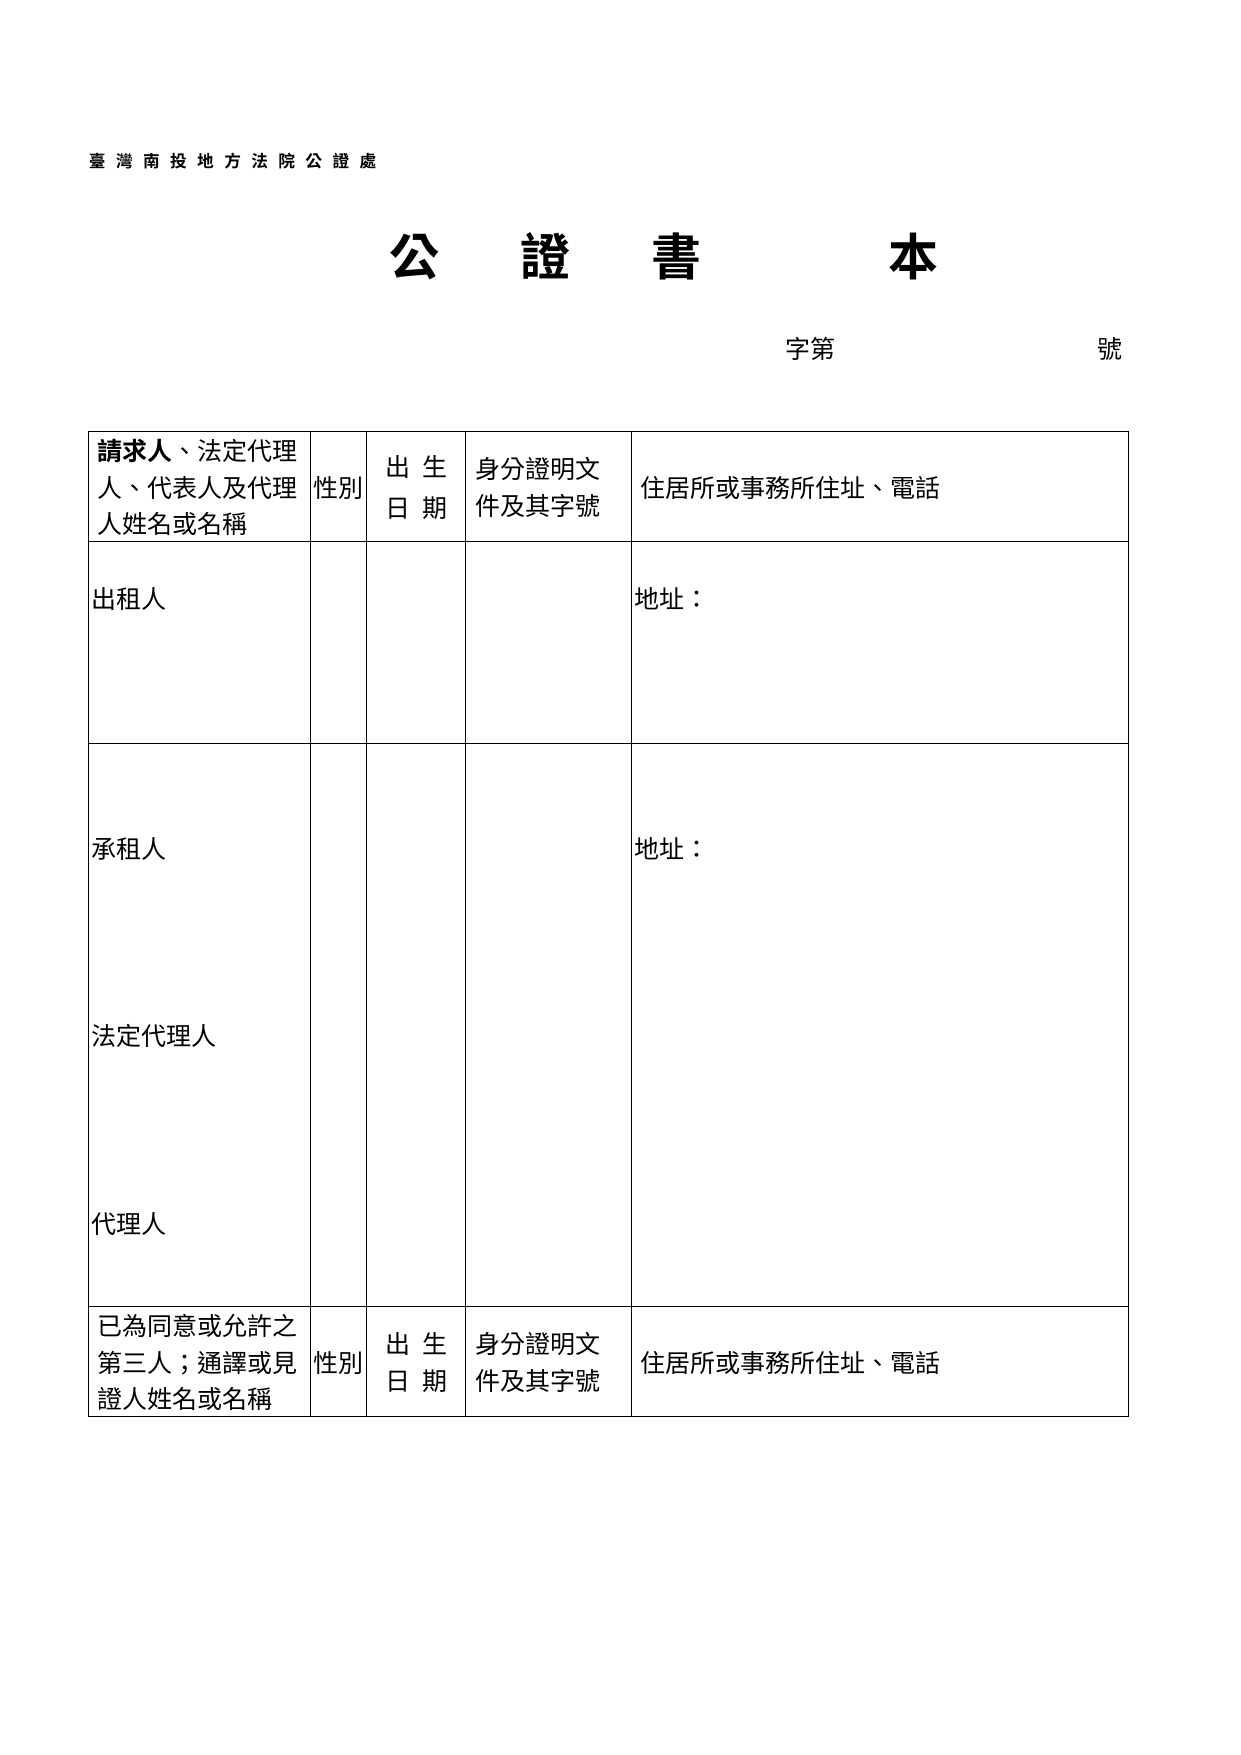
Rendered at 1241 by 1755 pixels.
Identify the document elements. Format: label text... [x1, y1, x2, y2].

table_cell 地址： [632, 542, 1128, 743]
table_cell [466, 542, 631, 743]
table_cell 身分證明文件及其字號 [466, 1307, 631, 1416]
table_cell 住居所或事務所住址、電話 [632, 1307, 1128, 1416]
table_header 出 生 日 期 [367, 432, 465, 541]
table_cell [367, 744, 465, 1306]
table_cell 出 生 日 期 [367, 1307, 465, 1416]
table_cell 出租人 [89, 542, 310, 743]
table_cell 已為同意或允許之第三人；通譯或見證人姓名或名稱 [89, 1307, 310, 1416]
table_header 性別 [311, 432, 366, 541]
table_header 請求人、法定代理人、代表人及代理人姓名或名稱 [89, 432, 310, 541]
table_cell 地址： [632, 744, 1128, 1306]
text 臺灣南投地方法院公證處 [89, 118, 1122, 181]
table_cell 性別 [311, 1307, 366, 1416]
text 公 證 書 本 [207, 181, 1122, 306]
table_cell [466, 744, 631, 1306]
table_cell [311, 744, 366, 1306]
table_header 住居所或事務所住址、電話 [632, 432, 1128, 541]
table_cell 承租人 法定代理人 代理人 [89, 744, 310, 1306]
table_cell [311, 542, 366, 743]
table_cell [367, 542, 465, 743]
text 字第 號 [207, 306, 1122, 368]
table_header 身分證明文件及其字號 [466, 432, 631, 541]
